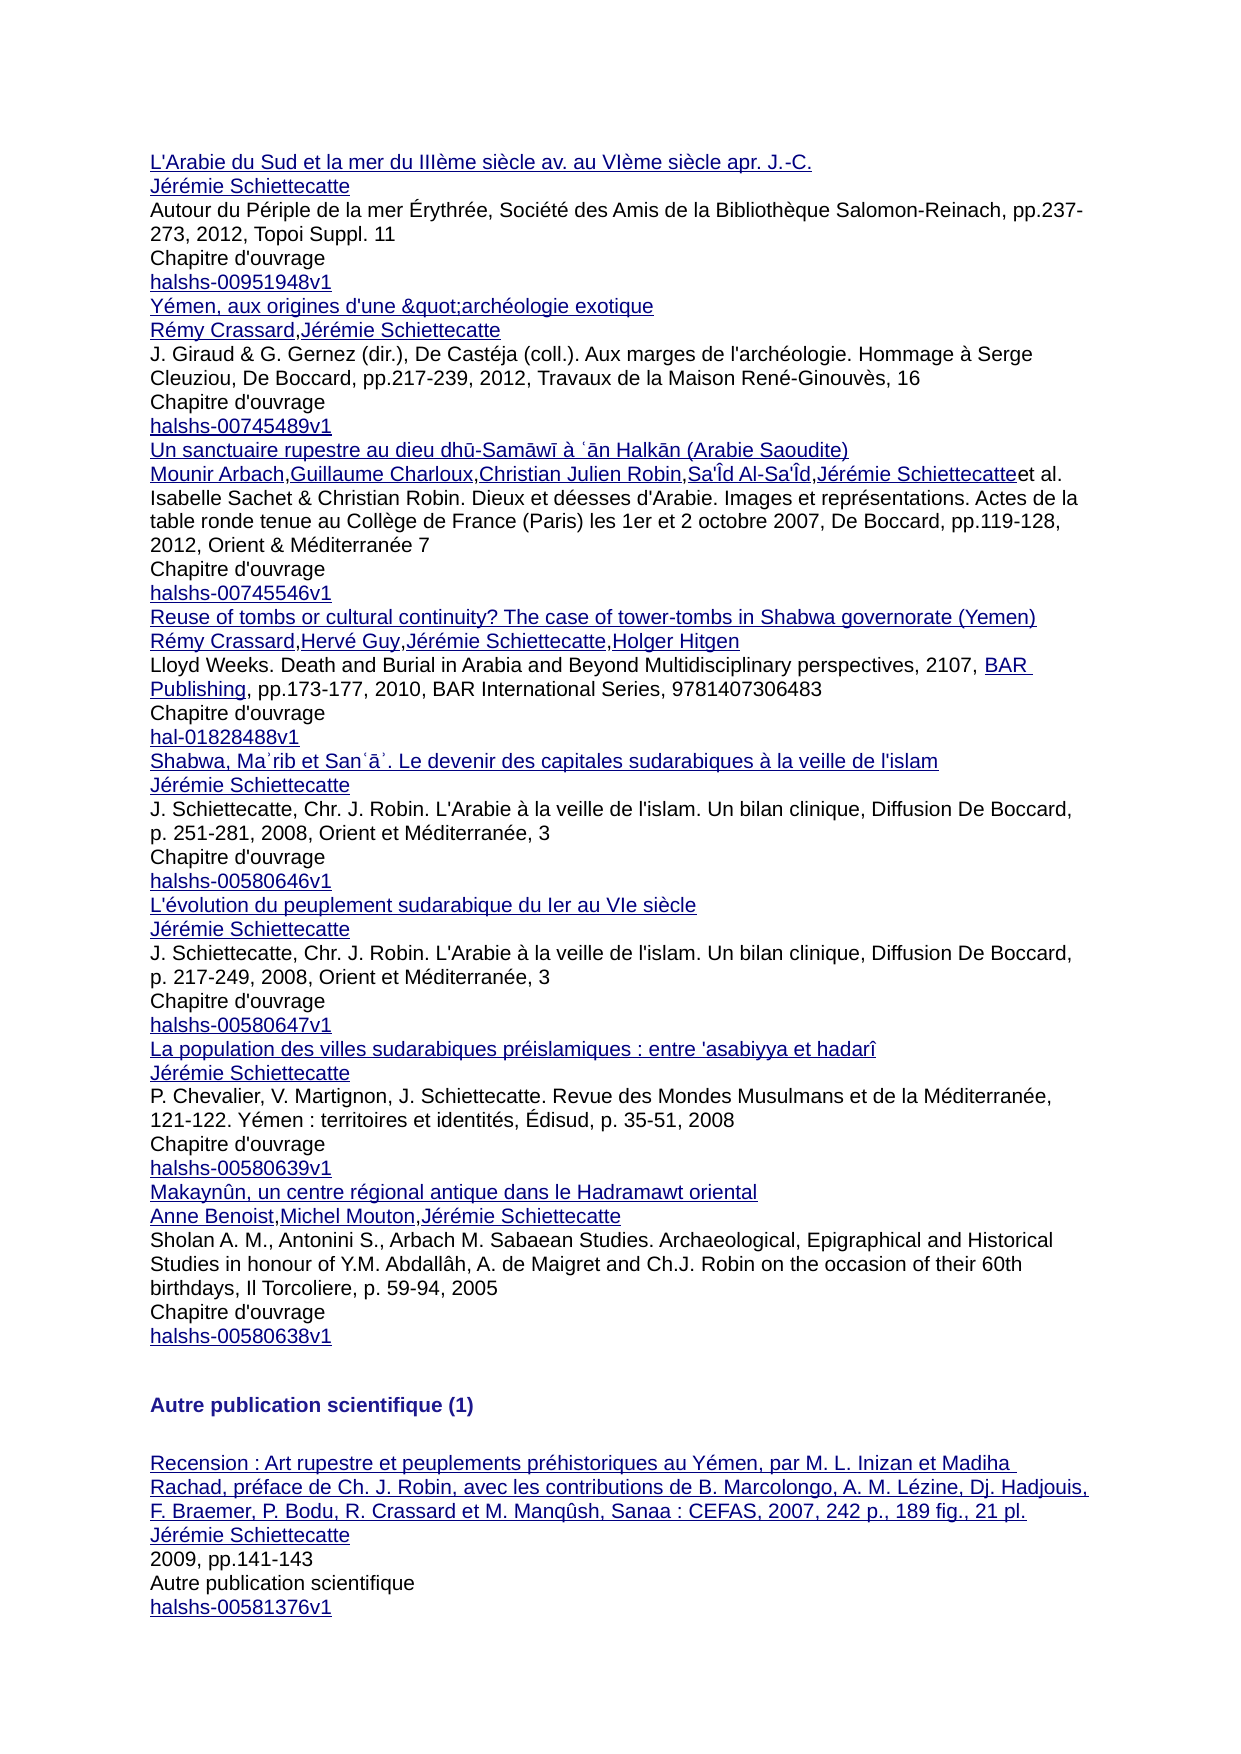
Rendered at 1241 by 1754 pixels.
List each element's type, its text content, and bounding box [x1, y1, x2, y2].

table_cell L'Arabie du Sud et la mer du IIIème siècle av. au VIème siècle apr. J.‑C. Jérémie Schiettecatte Autour du Périple de la mer Érythrée, Société des Amis de la Bibliothèque Salomon-Reinach, pp.237-273, 2012, Topoi Suppl. 11 Chapitre d'ouvrage halshs-00951948v1 [150, 150, 1090, 294]
table_cell Makaynûn, un centre régional antique dans le Hadramawt oriental Anne Benoist,Michel Mouton,Jérémie Schiettecatte Sholan A. M., Antonini S., Arbach M. Sabaean Studies. Archaeological, Epigraphical and Historical Studies in honour of Y.M. Abdallâh, A. de Maigret and Ch.J. Robin on the occasion of their 60th birthdays, Il Torcoliere, p. 59-94, 2005 Chapitre d'ouvrage halshs-00580638v1 [150, 1180, 1090, 1348]
table_cell L'évolution du peuplement sudarabique du Ier au VIe siècle Jérémie Schiettecatte J. Schiettecatte, Chr. J. Robin. L'Arabie à la veille de l'islam. Un bilan clinique, Diffusion De Boccard, p. 217-249, 2008, Orient et Méditerranée, 3 Chapitre d'ouvrage halshs-00580647v1 [150, 893, 1090, 1036]
table_header Recension : Art rupestre et peuplements préhistoriques au Yémen, par M. L. Inizan et Madiha Rachad, préface de Ch. J. Robin, avec les contributions de B. Marcolongo, A. M. Lézine, Dj. Hadjouis, F. Braemer, P. Bodu, R. Crassard et M. Manqûsh, Sanaa : CEFAS, 2007, 242 p., 189 fig., 21 pl. Jérémie Schiettecatte 2009, pp.141-143 Autre publication scientifique halshs-00581376v1 [150, 1451, 1090, 1619]
table_cell Un sanctuaire rupestre au dieu dhū-Samāwī à ʿān Halkān (Arabie Saoudite) Mounir Arbach,Guillaume Charloux,Christian Julien Robin,Sa'Îd Al-Sa'Îd,Jérémie Schiettecatteet al. Isabelle Sachet & Christian Robin. Dieux et déesses d'Arabie. Images et représentations. Actes de la table ronde tenue au Collège de France (Paris) les 1er et 2 octobre 2007, De Boccard, pp.119-128, 2012, Orient & Méditerranée 7 Chapitre d'ouvrage halshs-00745546v1 [150, 438, 1090, 605]
table_cell La population des villes sudarabiques préislamiques : entre 'asabiyya et hadarî Jérémie Schiettecatte P. Chevalier, V. Martignon, J. Schiettecatte. Revue des Mondes Musulmans et de la Méditerranée, 121-122. Yémen : territoires et identités, Édisud, p. 35-51, 2008 Chapitre d'ouvrage halshs-00580639v1 [150, 1036, 1090, 1180]
table_cell Shabwa, Maʾrib et Sanʿāʾ. Le devenir des capitales sudarabiques à la veille de l'islam Jérémie Schiettecatte J. Schiettecatte, Chr. J. Robin. L'Arabie à la veille de l'islam. Un bilan clinique, Diffusion De Boccard, p. 251-281, 2008, Orient et Méditerranée, 3 Chapitre d'ouvrage halshs-00580646v1 [150, 749, 1090, 893]
subtitle Autre publication scientifique (1) [150, 1393, 1090, 1417]
table_cell Reuse of tombs or cultural continuity? The case of tower-tombs in Shabwa governorate (Yemen) Rémy Crassard,Hervé Guy,Jérémie Schiettecatte,Holger Hitgen Lloyd Weeks. Death and Burial in Arabia and Beyond Multidisciplinary perspectives, 2107, BAR Publishing, pp.173-177, 2010, BAR International Series, 9781407306483 Chapitre d'ouvrage hal-01828488v1 [150, 605, 1090, 749]
table_cell Yémen, aux origines d'une &quot;archéologie exotique Rémy Crassard,Jérémie Schiettecatte J. Giraud & G. Gernez (dir.), De Castéja (coll.). Aux marges de l'archéologie. Hommage à Serge Cleuziou, De Boccard, pp.217-239, 2012, Travaux de la Maison René-Ginouvès, 16 Chapitre d'ouvrage halshs-00745489v1 [150, 294, 1090, 437]
